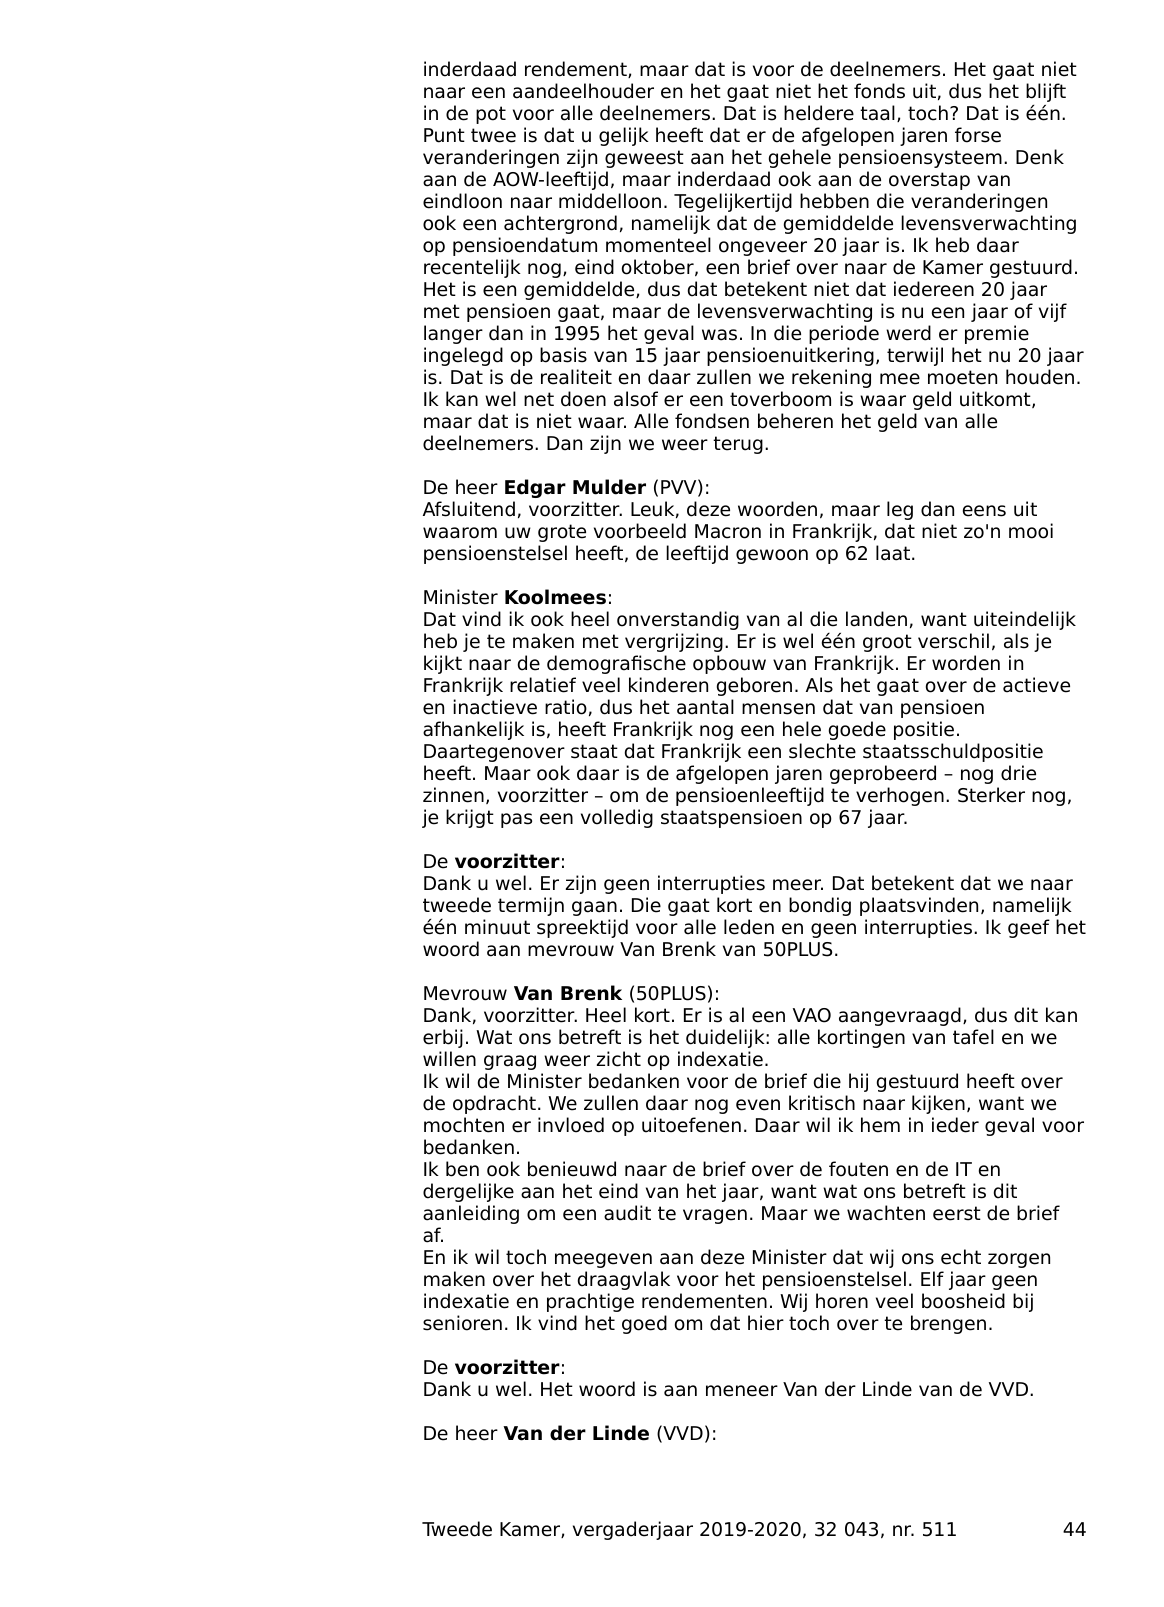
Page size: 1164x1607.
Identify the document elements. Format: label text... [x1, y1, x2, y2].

text Dank u wel. Het woord is aan meneer Van der Linde van de VVD. [422, 1379, 1087, 1401]
text De heer Van der Linde (VVD): [422, 1423, 1087, 1445]
text inderdaad rendement, maar dat is voor de deelnemers. Het gaat niet naar een aandeelhouder en het gaat niet het fonds uit, dus het blijft in de pot voor alle deelnemers. Dat is heldere taal, toch? Dat is één. [422, 59, 1087, 125]
text Ik ben ook benieuwd naar de brief over de fouten en de IT en dergelijke aan het eind van het jaar, want wat ons betreft is dit aanleiding om een audit te vragen. Maar we wachten eerst de brief af. [422, 1159, 1087, 1247]
text Dank u wel. Er zijn geen interrupties meer. Dat betekent dat we naar tweede termijn gaan. Die gaat kort en bondig plaatsvinden, namelijk één minuut spreektijd voor alle leden en geen interrupties. Ik geef het woord aan mevrouw Van Brenk van 50PLUS. [422, 873, 1087, 961]
text Ik wil de Minister bedanken voor de brief die hij gestuurd heeft over de opdracht. We zullen daar nog even kritisch naar kijken, want we mochten er invloed op uitoefenen. Daar wil ik hem in ieder geval voor bedanken. [422, 1071, 1087, 1159]
text Dank, voorzitter. Heel kort. Er is al een VAO aangevraagd, dus dit kan erbij. Wat ons betreft is het duidelijk: alle kortingen van tafel en we willen graag weer zicht op indexatie. [422, 1005, 1087, 1071]
text Punt twee is dat u gelijk heeft dat er de afgelopen jaren forse veranderingen zijn geweest aan het gehele pensioensysteem. Denk aan de AOW-leeftijd, maar inderdaad ook aan de overstap van eindloon naar middelloon. Tegelijkertijd hebben die veranderingen ook een achtergrond, namelijk dat de gemiddelde levensverwachting op pensioendatum momenteel ongeveer 20 jaar is. Ik heb daar recentelijk nog, eind oktober, een brief over naar de Kamer gestuurd. Het is een gemiddelde, dus dat betekent niet dat iedereen 20 jaar met pensioen gaat, maar de levensverwachting is nu een jaar of vijf langer dan in 1995 het geval was. In die periode werd er premie ingelegd op basis van 15 jaar pensioenuitkering, terwijl het nu 20 jaar is. Dat is de realiteit en daar zullen we rekening mee moeten houden. Ik kan wel net doen alsof er een toverboom is waar geld uitkomt, maar dat is niet waar. Alle fondsen beheren het geld van alle deelnemers. Dan zijn we weer terug. [422, 125, 1087, 455]
text Afsluitend, voorzitter. Leuk, deze woorden, maar leg dan eens uit waarom uw grote voorbeeld Macron in Frankrijk, dat niet zo'n mooi pensioenstelsel heeft, de leeftijd gewoon op 62 laat. [422, 499, 1087, 565]
text En ik wil toch meegeven aan deze Minister dat wij ons echt zorgen maken over het draagvlak voor het pensioenstelsel. Elf jaar geen indexatie en prachtige rendementen. Wij horen veel boosheid bij senioren. Ik vind het goed om dat hier toch over te brengen. [422, 1247, 1087, 1335]
text Minister Koolmees: [422, 587, 1087, 609]
text Dat vind ik ook heel onverstandig van al die landen, want uiteindelijk heb je te maken met vergrijzing. Er is wel één groot verschil, als je kijkt naar de demografische opbouw van Frankrijk. Er worden in Frankrijk relatief veel kinderen geboren. Als het gaat over de actieve en inactieve ratio, dus het aantal mensen dat van pensioen afhankelijk is, heeft Frankrijk nog een hele goede positie. Daartegenover staat dat Frankrijk een slechte staatsschuldpositie heeft. Maar ook daar is de afgelopen jaren geprobeerd – nog drie zinnen, voorzitter – om de pensioenleeftijd te verhogen. Sterker nog, je krijgt pas een volledig staatspensioen op 67 jaar. [422, 609, 1087, 829]
text De voorzitter: [422, 851, 1087, 873]
text Mevrouw Van Brenk (50PLUS): [422, 983, 1087, 1005]
text De heer Edgar Mulder (PVV): [422, 477, 1087, 499]
text De voorzitter: [422, 1357, 1087, 1379]
